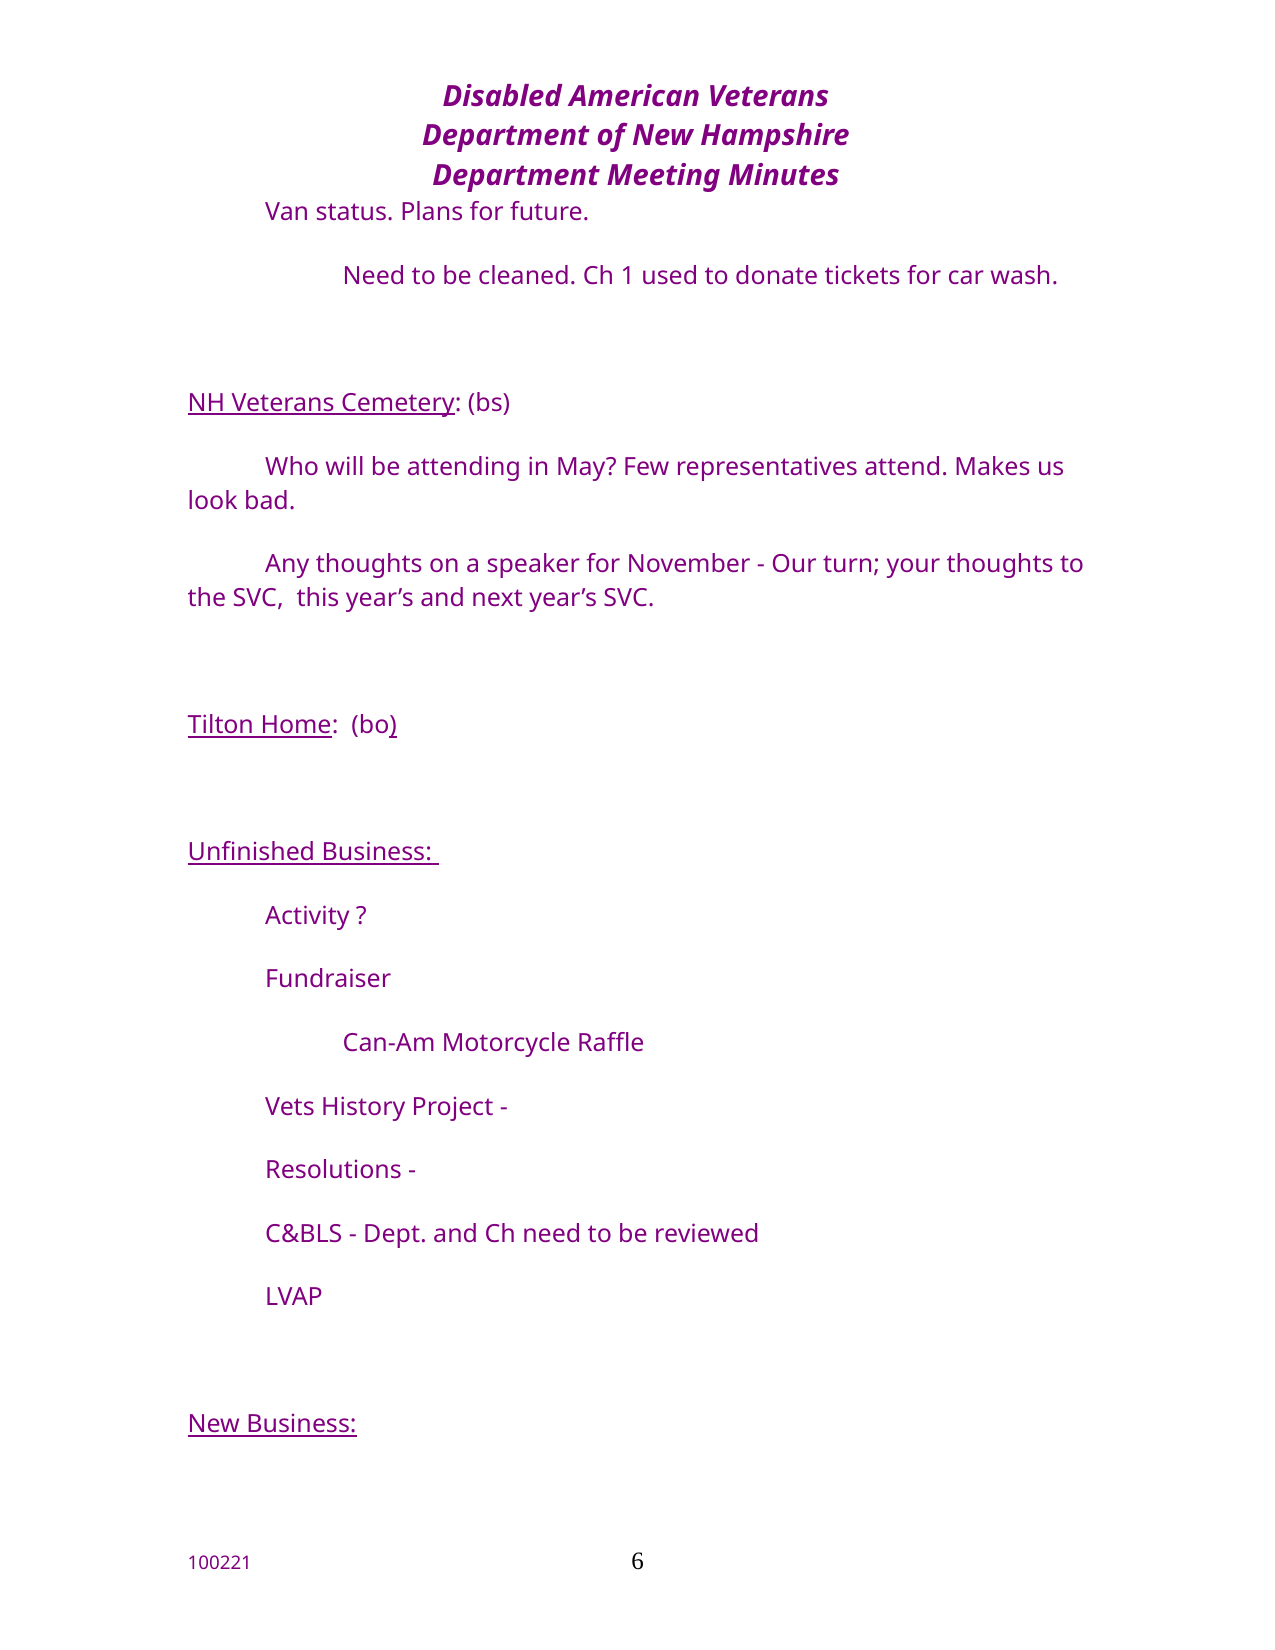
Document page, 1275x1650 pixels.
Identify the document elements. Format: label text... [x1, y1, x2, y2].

text NH Veterans Cemetery: (bs) [187, 385, 1087, 419]
text Fundraiser [187, 961, 1087, 995]
text Activity ? [187, 898, 1087, 932]
text Vets History Project - [187, 1088, 1087, 1122]
text Who will be attending in May? Few representatives attend. Makes us look bad. [187, 448, 1087, 516]
text Resolutions - [187, 1152, 1087, 1186]
text New Business: [187, 1406, 1087, 1440]
text Can-Am Motorcycle Raffle [187, 1025, 1087, 1059]
text Van status. Plans for future. [187, 194, 1087, 228]
text Tilton Home: (bo) [187, 707, 1087, 741]
text LVAP [187, 1279, 1087, 1313]
text Any thoughts on a speaker for November - Our turn; your thoughts to the SVC, this year’s and next year’s SVC. [187, 546, 1087, 614]
text C&BLS - Dept. and Ch need to be reviewed [187, 1215, 1087, 1249]
text Unfinished Business: [187, 834, 1087, 868]
text Need to be cleaned. Ch 1 used to donate tickets for car wash. [187, 258, 1087, 292]
